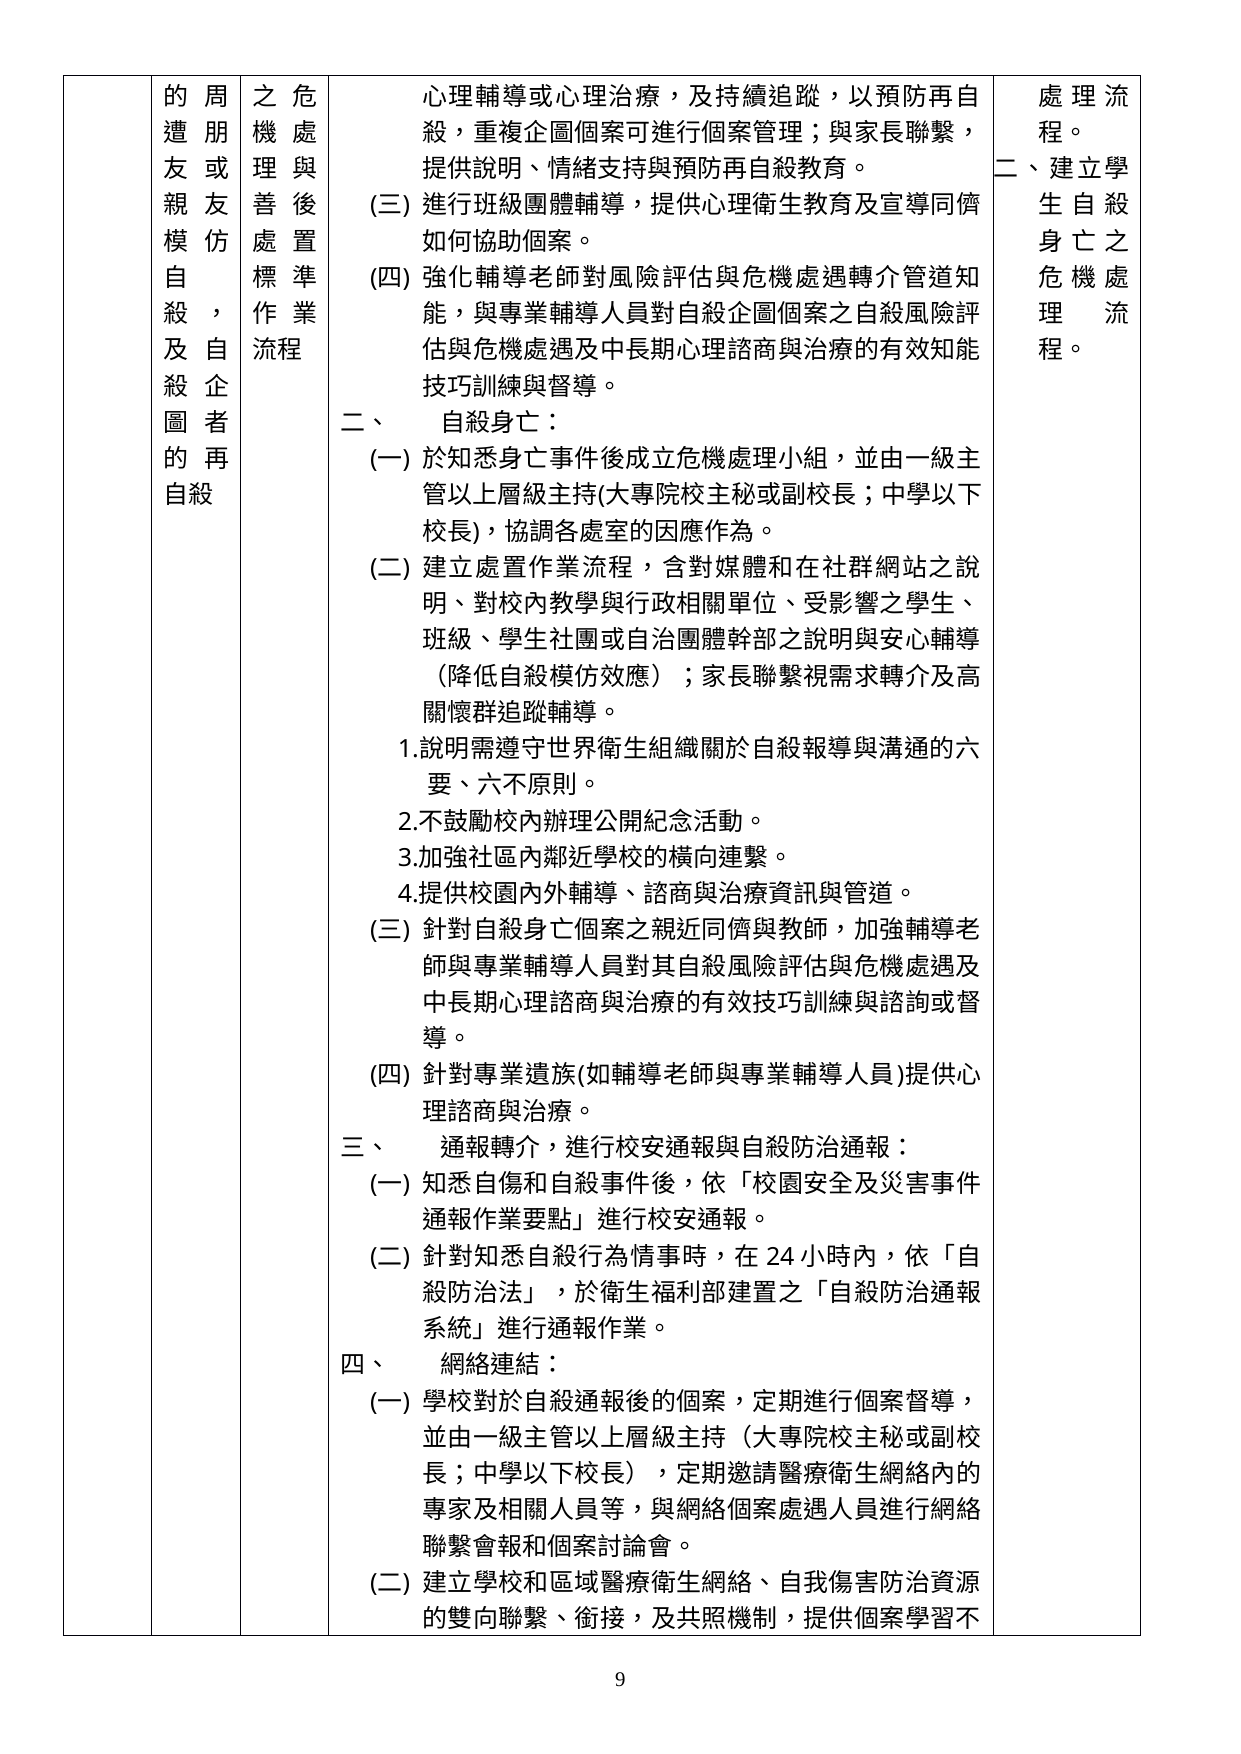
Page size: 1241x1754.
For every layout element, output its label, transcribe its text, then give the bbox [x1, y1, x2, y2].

table_cell 之危機處理與善後處置標準作業流程 [241, 76, 328, 1635]
table_cell 自殺企圖： 建立個案之危機處置標準作業流程，對校內教學與行政相關單位、受影響之學生、班級、學生社團或自治團體幹部之說明與教育輔導（降低自殺模仿效應），並注意其他高關懷群是否受影響。 自殺企圖個案由輔導老師與專業輔導人員進行後續心理輔導或心理治療，及持續追蹤，以預防再自殺，重複企圖個案可進行個案管理；與家長聯繫，提供說明、情緒支持與預防再自殺教育。 進行班級團體輔導，提供心理衛生教育及宣導同儕如何協助個案。 強化輔導老師對風險評估與危機處遇轉介管道知能，與專業輔導人員對自殺企圖個案之自殺風險評估與危機處遇及中長期心理諮商與治療的有效知能技巧訓練與督導。 自殺身亡： 於知悉身亡事件後成立危機處理小組，並由一級主管以上層級主持(大專院校主秘或副校長；中學以下校長)，協調各處室的因應作為。 建立處置作業流程，含對媒體和在社群網站之說明、對校內教學與行政相關單位、受影響之學生、班級、學生社團或自治團體幹部之說明與安心輔導（降低自殺模仿效應）；家長聯繫視需求轉介及高關懷群追蹤輔導。 1.說明需遵守世界衛生組織關於自殺報導與溝通的六要、六不原則。 2.不鼓勵校內辦理公開紀念活動。 3.加強社區內鄰近學校的橫向連繫。 4.提供校園內外輔導、諮商與治療資訊與管道。 針對自殺身亡個案之親近同儕與教師，加強輔導老師與專業輔導人員對其自殺風險評估與危機處遇及中長期心理諮商與治療的有效技巧訓練與諮詢或督導。 針對專業遺族(如輔導老師與專業輔導人員)提供心理諮商與治療。 通報轉介，進行校安通報與自殺防治通報： 知悉自傷和自殺事件後，依「校園安全及災害事件通報作業要點」進行校安通報。 針對知悉自殺行為情事時，在24小時內，依「自殺防治法」，於衛生福利部建置之「自殺防治通報系統」進行通報作業。 網絡連結： 學校對於自殺通報後的個案，定期進行個案督導，並由一級主管以上層級主持（大專院校主秘或副校長；中學以下校長），定期邀請醫療衛生網絡內的專家及相關人員等，與網絡個案處遇人員進行網絡聯繫會報和個案討論會。 建立學校和區域醫療衛生網絡、自我傷害防治資源的雙向聯繫、銜接，及共照機制，提供個案學習不中斷之資源連結。 建立學校與當地社政單位、勞政單位之雙向聯繫。 處理回報：學校發生學生自殺身亡事件應填具「學生自我傷害狀況及學校處理簡表」（詳附件4） [329, 76, 993, 1635]
table_cell 處理流程。 二、建立學生自殺身亡之危機處理流程。 [994, 76, 1140, 1635]
table_cell 的周遭朋友或親友模仿自殺，及自殺企圖者的再自殺 [152, 76, 240, 1635]
table_cell [64, 76, 151, 1635]
